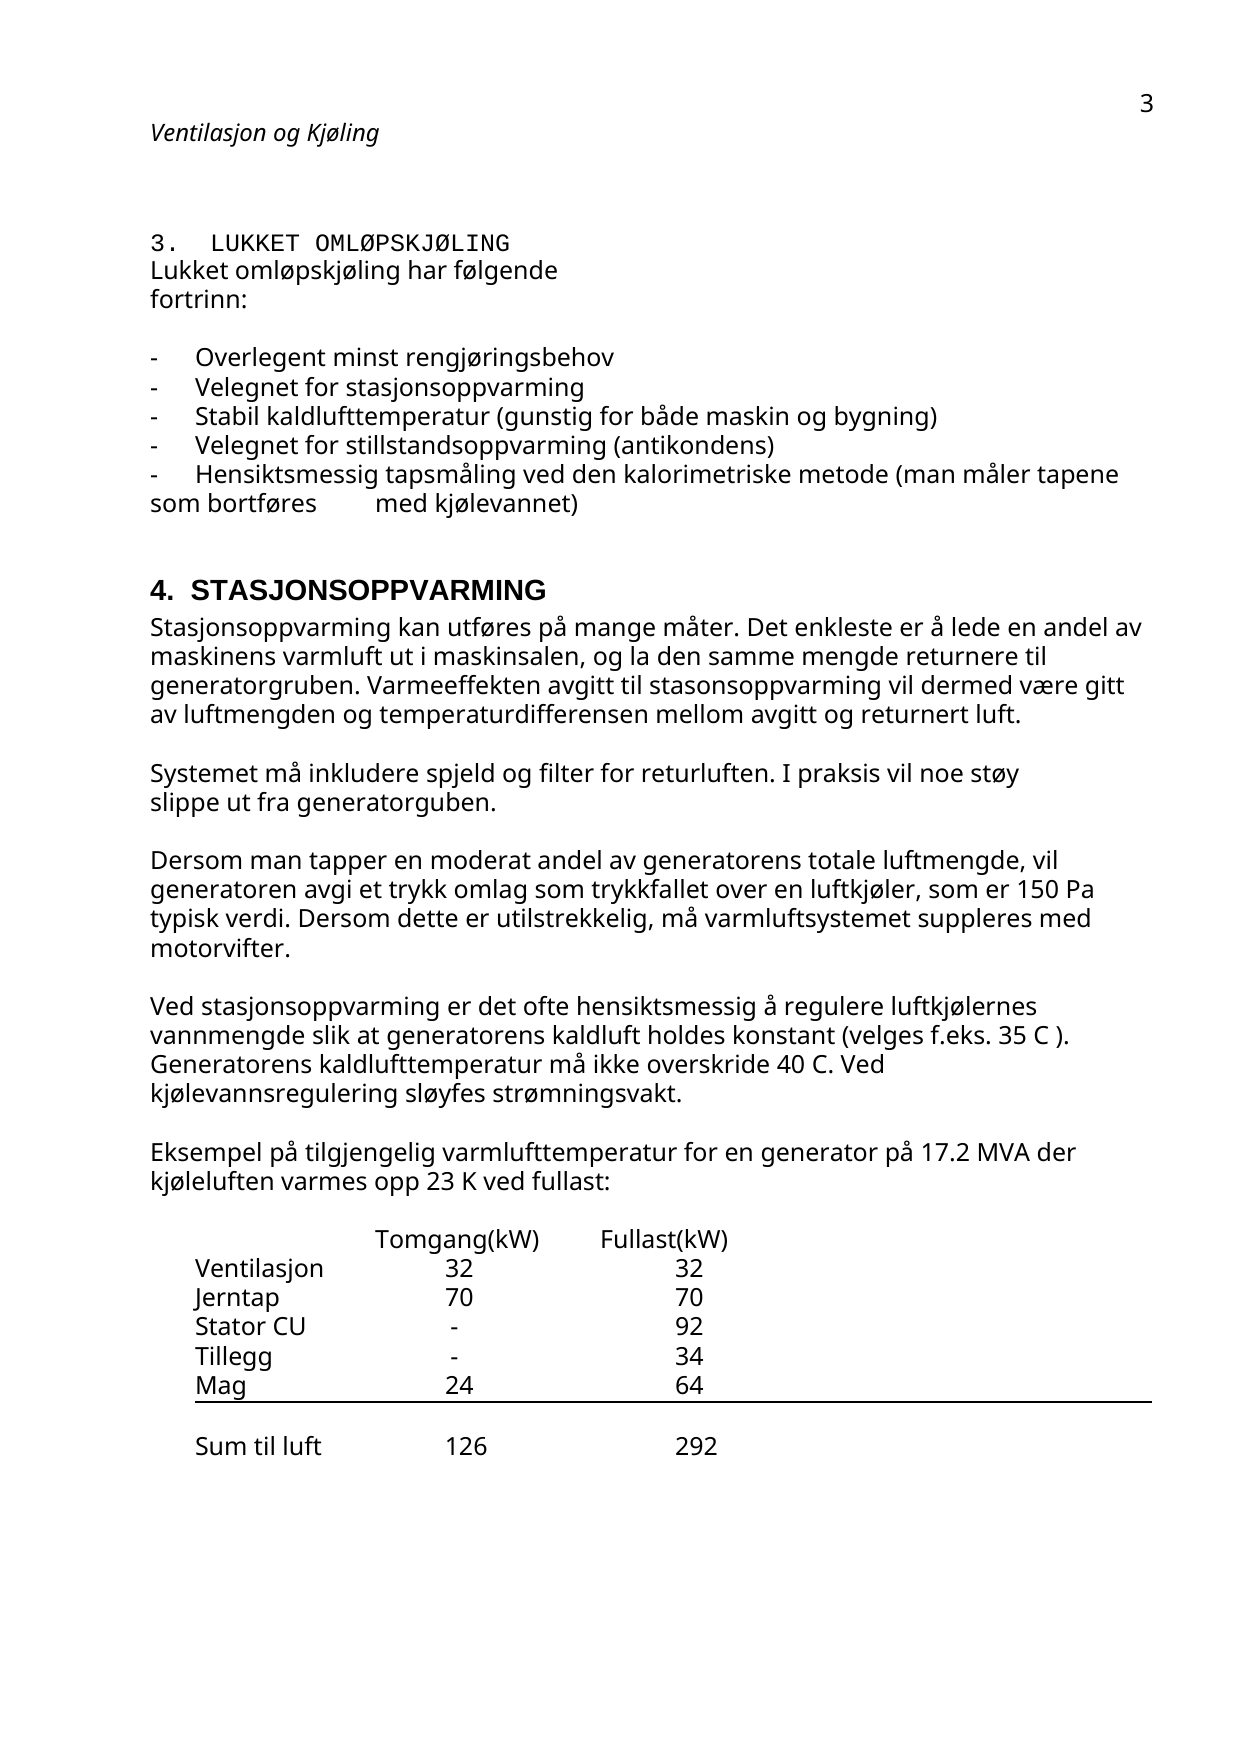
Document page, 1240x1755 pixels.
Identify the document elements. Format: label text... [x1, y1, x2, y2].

table_cell 70 [565, 1283, 1152, 1312]
table_cell Jerntap [195, 1283, 360, 1312]
table_cell - [360, 1342, 564, 1371]
table_cell 34 [565, 1342, 1152, 1371]
table_header Tomgang(kW) [360, 1220, 564, 1254]
table_header Fullast(kW) [565, 1220, 1152, 1254]
text Stasjonsoppvarming kan utføres på mange måter. Det enkleste er å lede en andel av maskinens varmluft ut i maskinsalen, og la den samme mengde returnere til generatorgruben. Varmeeffekten avgitt til stasonsoppvarming vil dermed være gitt av luftmengden og temperaturdifferensen mellom avgitt og returnert luft. [150, 613, 1158, 730]
table_cell 126 [360, 1403, 564, 1466]
table_cell 70 [360, 1283, 564, 1312]
text 4. STASJONSOPPVARMING [150, 574, 1158, 607]
table_cell Stator CU [195, 1313, 360, 1342]
table_cell 32 [360, 1254, 564, 1283]
text Dersom man tapper en moderat andel av generatorens totale luftmengde, vil generatoren avgi et trykk omlag som trykkfallet over en luftkjøler, som er 150 Pa typisk verdi. Dersom dette er utilstrekkelig, må varmluftsystemet suppleres med motorvifter. [150, 846, 1128, 963]
table_cell - [360, 1313, 564, 1342]
table_cell Sum til luft [195, 1403, 360, 1466]
text 3 Ventilasjon og Kjøling [150, 90, 1158, 147]
text Ved stasjonsoppvarming er det ofte hensiktsmessig å regulere luftkjølernes vannmengde slik at generatorens kaldluft holdes konstant (velges f.eks. 35 C ). Generatorens kaldlufttemperatur må ikke overskride 40 C. Ved kjølevannsregulering sløyfes strømningsvakt. [150, 992, 1128, 1108]
table_cell Tillegg [195, 1342, 360, 1371]
table_cell 24 [360, 1371, 564, 1401]
table_cell Mag netisering [195, 1371, 360, 1401]
text Eksempel på tilgjengelig varmlufttemperatur for en generator på 17.2 MVA der kjøleluften varmes opp 23 K ved fullast: [150, 1138, 1158, 1196]
table_header Ventilasjon [195, 1220, 360, 1283]
text Systemet må inkludere spjeld og filter for returluften. I praksis vil noe støy slippe ut fra generatorguben. [150, 759, 1038, 817]
table_cell 64 [565, 1371, 1152, 1401]
table_cell 292 [565, 1403, 1152, 1466]
text 3. LUKKET OMLØPSKJØLING Lukket omløpskjøling har følgende fortrinn: [150, 228, 603, 314]
text - Overlegent minst rengjøringsbehov - Velegnet for stasjonsoppvarming - Stabil kaldlufttemperatur (gunstig for både maskin og bygning) - Velegnet for stillstandsoppvarming (antikondens) - Hensiktsmessig tapsmåling ved den kalorimetriske metode (man måler tapene som bortføres med kjølevannet) [150, 343, 1128, 518]
table_cell 92 [565, 1313, 1152, 1342]
table_cell 32 [565, 1254, 1152, 1283]
